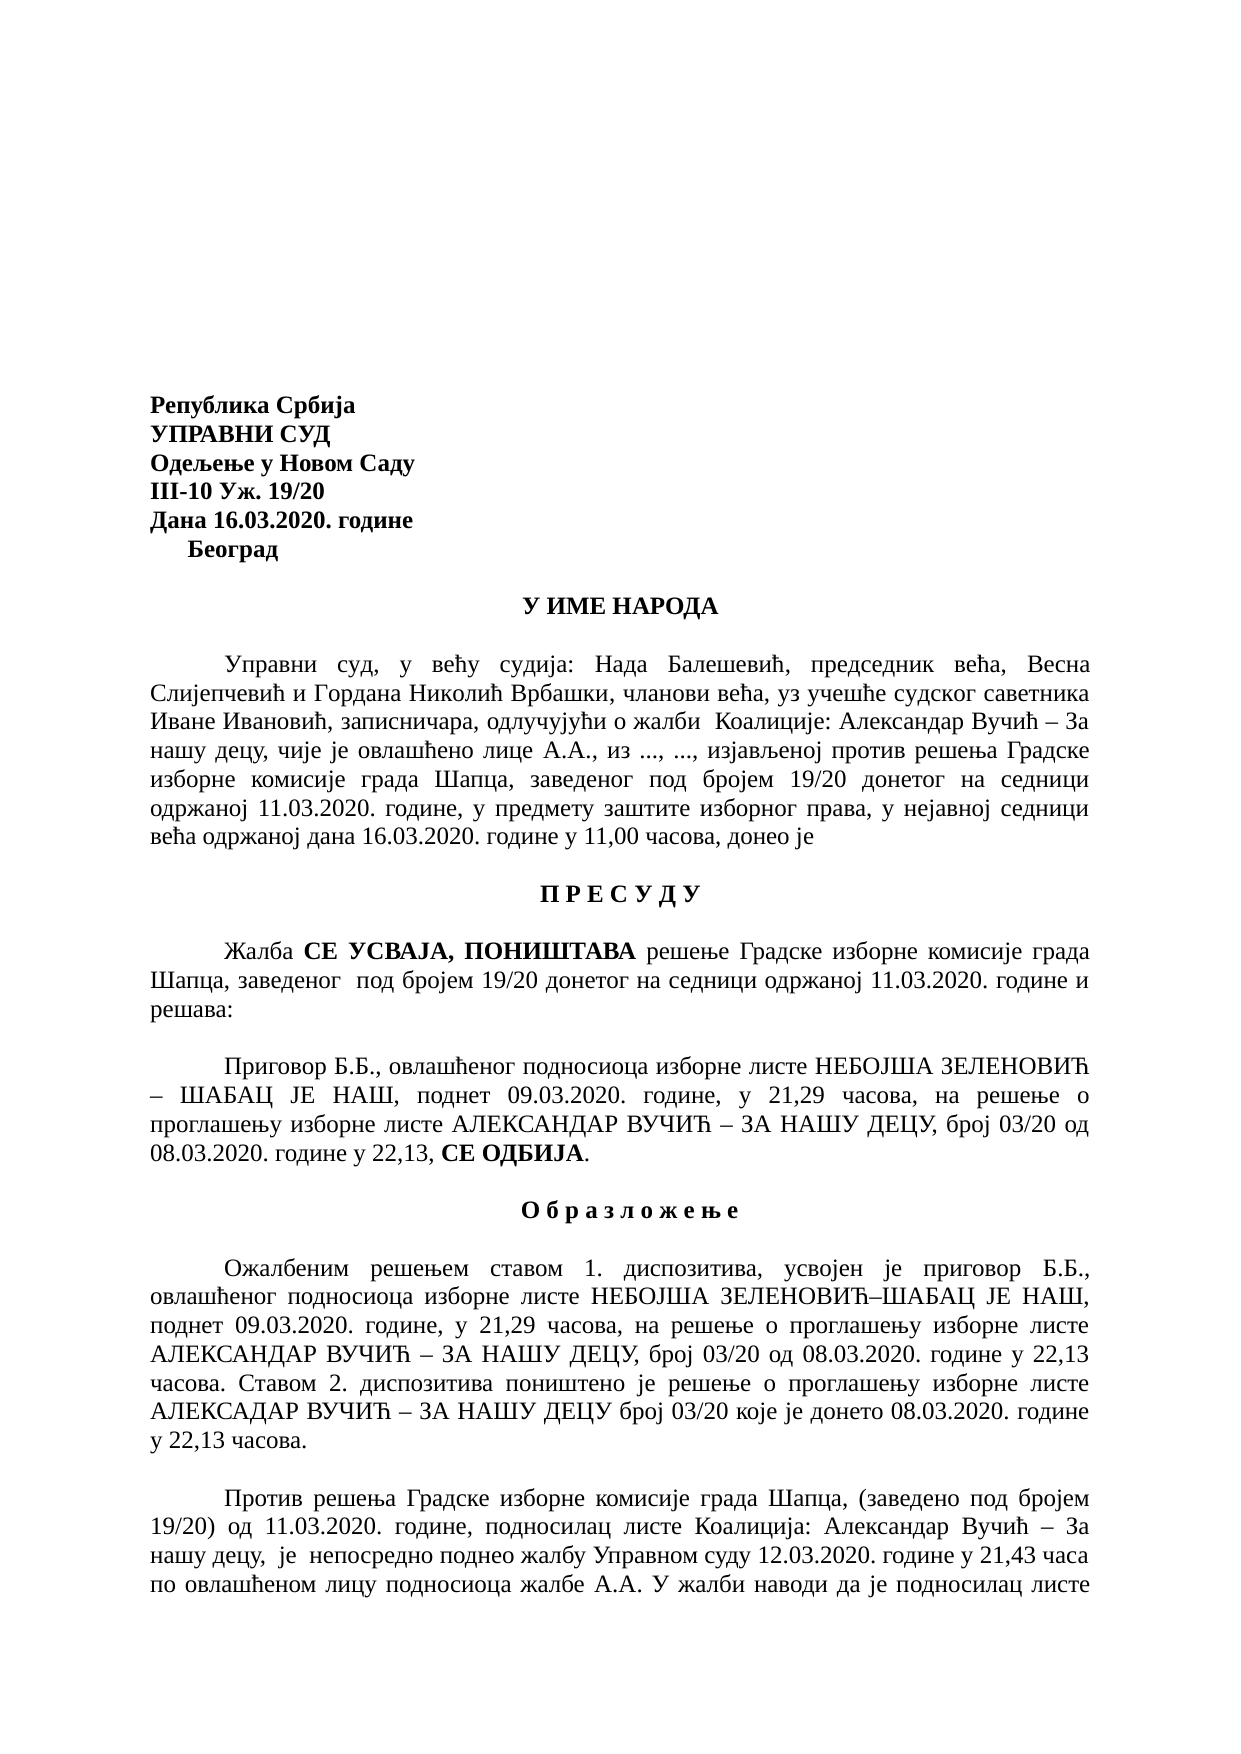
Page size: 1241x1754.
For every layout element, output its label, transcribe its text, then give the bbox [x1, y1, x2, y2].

text Приговор Б.Б., овлашћеног подносиоца изборне листе НЕБОЈША ЗЕЛЕНОВИЋ – ШАБАЦ ЈЕ НАШ, поднет 09.03.2020. године, у 21,29 часова, на решење о проглашењу изборне листе АЛЕКСАНДАР ВУЧИЋ – ЗА НАШУ ДЕЦУ, број 03/20 од 08.03.2020. године у 22,13, СЕ ОДБИЈА. [150, 1051, 1090, 1166]
text III-10 Уж. 19/20 [150, 476, 1090, 505]
text Ожалбеним решењем ставом 1. диспозитива, усвојен је приговор Б.Б., овлашћеног подносиоца изборне листе НЕБОЈША ЗЕЛЕНОВИЋ–ШАБАЦ ЈЕ НАШ, поднет 09.03.2020. године, у 21,29 часова, на решење о проглашењу изборне листе АЛЕКСАНДАР ВУЧИЋ – ЗА НАШУ ДЕЦУ, број 03/20 од 08.03.2020. године у 22,13 часова. Ставом 2. диспозитива поништено је решење о проглашењу изборне листе АЛЕКСАДАР ВУЧИЋ – ЗА НАШУ ДЕЦУ број 03/20 које је донето 08.03.2020. године у 22,13 часова. [150, 1253, 1090, 1454]
text У ИМЕ НАРОДА [150, 591, 1090, 620]
text Дана 16.03.2020. године [150, 505, 1090, 534]
text П Р Е С У Д У [150, 879, 1090, 908]
text УПРАВНИ СУД [150, 419, 1090, 448]
text Одељење у Новом Саду [150, 448, 1090, 476]
text О б р а з л о ж е њ е [150, 1195, 1090, 1224]
text Управни суд, у већу судија: Нада Балешевић, председник већа, Весна Слијепчeвић и Гордана Николић Врбашки, чланови већа, уз учешће судског саветника Иване Ивановић, записничара, одлучујући о жалби Коалиције: Александар Вучић – За нашу децу, чије је овлашћено лице А.А., из ..., ..., изјављеној против решења Градске изборне комисије града Шапца, заведеног под бројем 19/20 донетог на седници одржаној 11.03.2020. године, у предмету заштите изборног права, у нејавној седници већа одржаној дана 16.03.2020. године у 11,00 часова, донео је [150, 649, 1090, 850]
text Жалба СЕ УСВАЈА, ПОНИШТАВА решење Градске изборне комисије града Шапца, заведеног под бројем 19/20 донетог на седници одржаној 11.03.2020. године и решава: [150, 936, 1090, 1023]
text Република Србија [150, 148, 1090, 419]
text Против решења Градске изборне комисије града Шапца, (заведено под бројем 19/20) од 11.03.2020. године, подносилац листе Коалиција: Александар Вучић – За нашу децу, је непосредно поднео жалбу Управном суду 12.03.2020. године у 21,43 часа по овлашћеном лицу подносиоца жалбе А.А. У жалби наводи да је подносилац листе [150, 1483, 1090, 1598]
text Београд [150, 534, 1090, 563]
